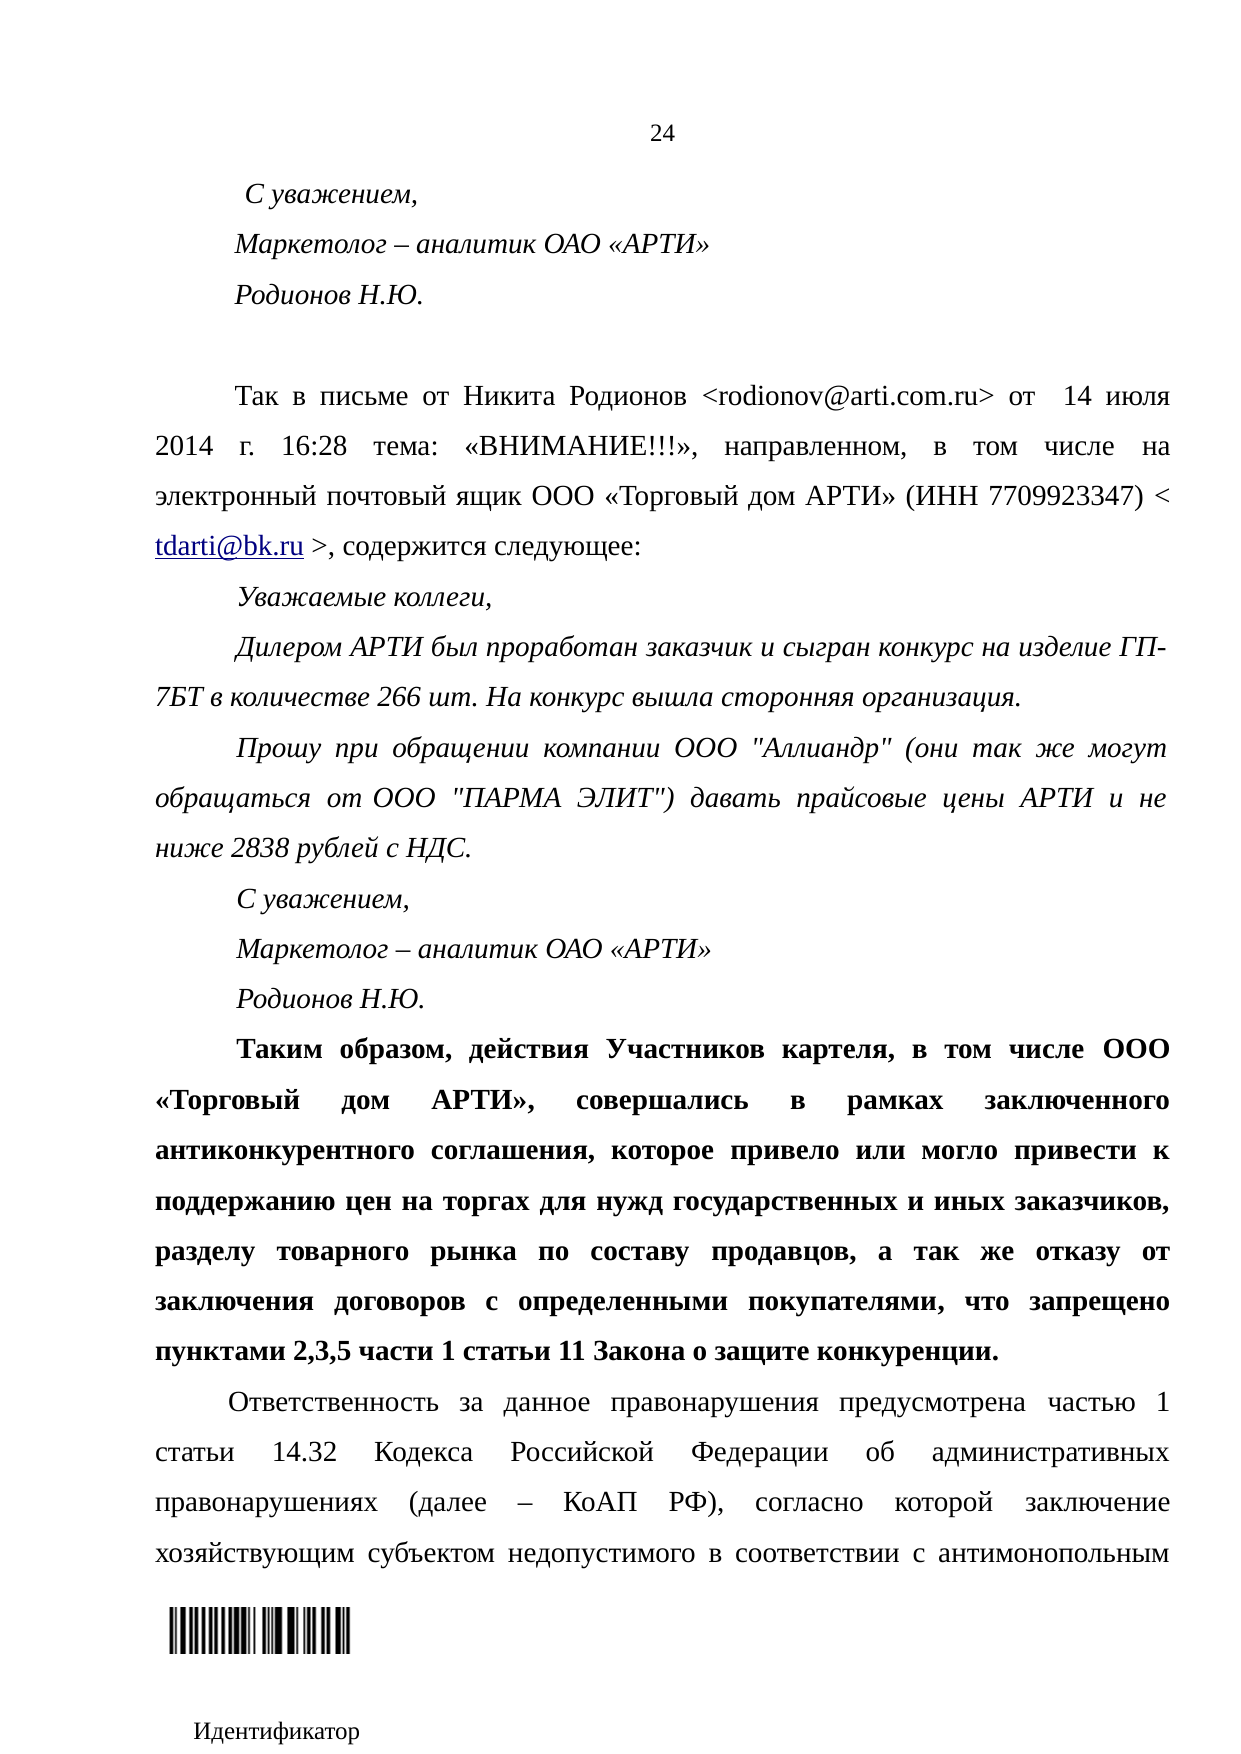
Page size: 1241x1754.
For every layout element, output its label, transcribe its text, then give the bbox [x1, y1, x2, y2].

text Дилером АРТИ был проработан заказчик и сыгран конкурс на изделие ГП-7БТ в количестве 266 шт. На конкурс вышла сторонняя организация. [155, 629, 1170, 713]
text Прошу при обращении компании ООО "Аллиандр" (они так же могут обращаться от ООО "ПАРМА ЭЛИТ") давать прайсовые цены АРТИ и не ниже 2838 рублей с НДС. [155, 730, 1170, 864]
text Родионов Н.Ю. [155, 981, 1170, 1015]
picture [154, 1607, 368, 1654]
text С уважением, [155, 881, 1170, 914]
text С уважением, [155, 176, 1170, 210]
text Ответственность за данное правонарушения предусмотрена частью 1 статьи 14.32 Кодекса Российской Федерации об административных правонарушениях (далее – КоАП РФ), согласно которой заключение хозяйствующим субъектом недопустимого в соответствии с антимонопольным [155, 1384, 1170, 1568]
text Маркетолог – аналитик ОАО «АРТИ» [155, 227, 1170, 260]
text Уважаемые коллеги, [155, 579, 1170, 612]
text Маркетолог – аналитик ОАО «АРТИ» [155, 931, 1170, 964]
text Так в письме от Никита Родионов <rodionov@arti.com.ru> от 14 июля 2014 г. 16:28 тема: «ВНИМАНИЕ!!!», направленном, в том числе на электронный почтовый ящик ООО «Торговый дом АРТИ» (ИНН 7709923347) < tdarti@bk.ru >, содержится следующее: [155, 378, 1170, 562]
text Родионов Н.Ю. [155, 277, 1170, 311]
text Таким образом, действия Участников картеля, в том числе ООО «Торговый дом АРТИ», совершались в рамках заключенного антиконкурентного соглашения, которое привело или могло привести к поддержанию цен на торгах для нужд государственных и иных заказчиков, разделу товарного рынка по составу продавцов, а так же отказу от заключения договоров с определенными покупателями, что запрещено пунктами 2,3,5 части 1 статьи 11 Закона о защите конкуренции. [155, 1032, 1170, 1367]
